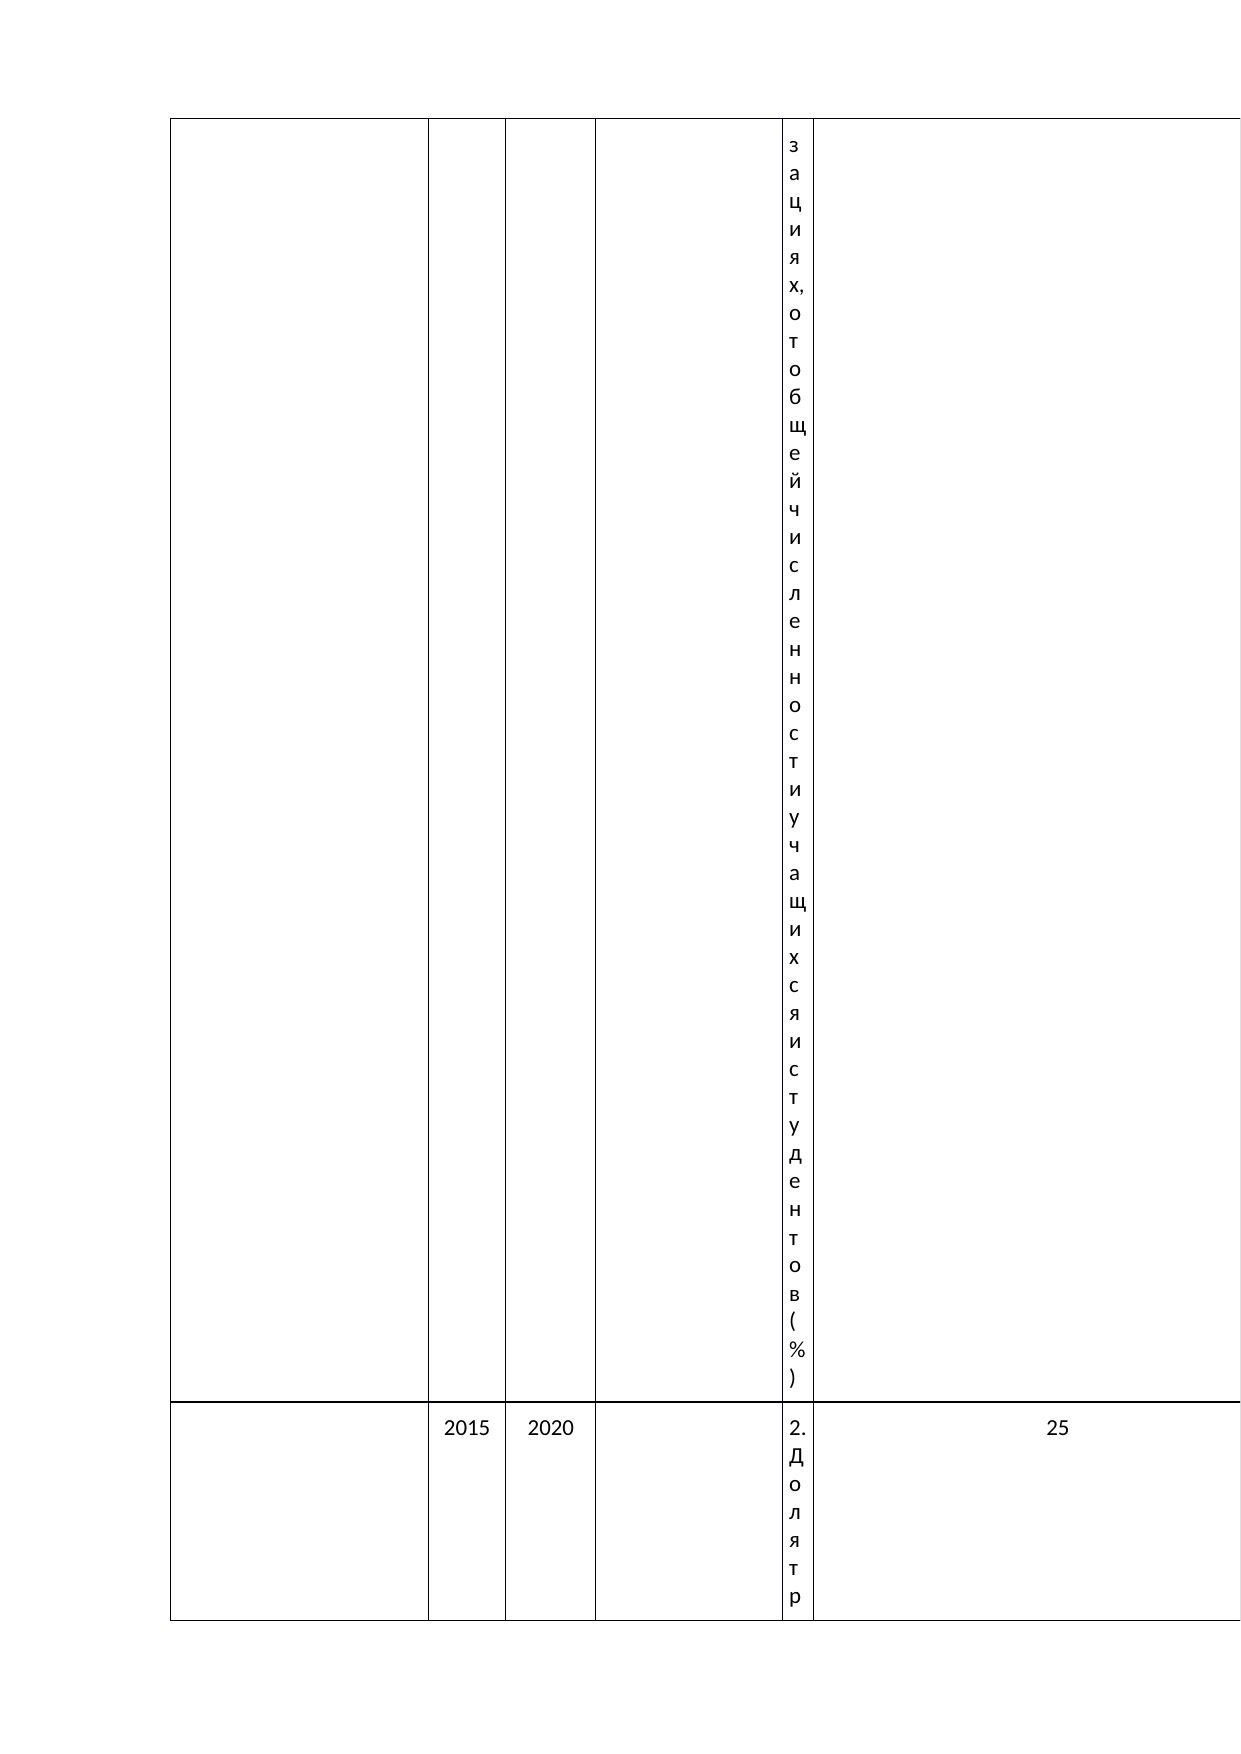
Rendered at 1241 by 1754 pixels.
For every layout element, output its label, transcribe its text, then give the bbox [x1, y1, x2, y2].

table_cell 25 [814, 1403, 1240, 1620]
table_cell [596, 1403, 782, 1620]
table_cell [429, 119, 505, 1401]
table_cell [171, 119, 428, 1401]
table_cell 2020 [506, 1403, 595, 1620]
table_cell [171, 1403, 428, 1620]
table_cell 2015 [429, 1403, 505, 1620]
table_cell [814, 119, 1240, 1401]
table_cell зациях, от общей численности учащихся и студентов (%) [783, 119, 813, 1401]
table_cell [506, 119, 595, 1401]
table_cell [596, 119, 782, 1401]
table_cell 2. Доля тр [783, 1403, 813, 1620]
